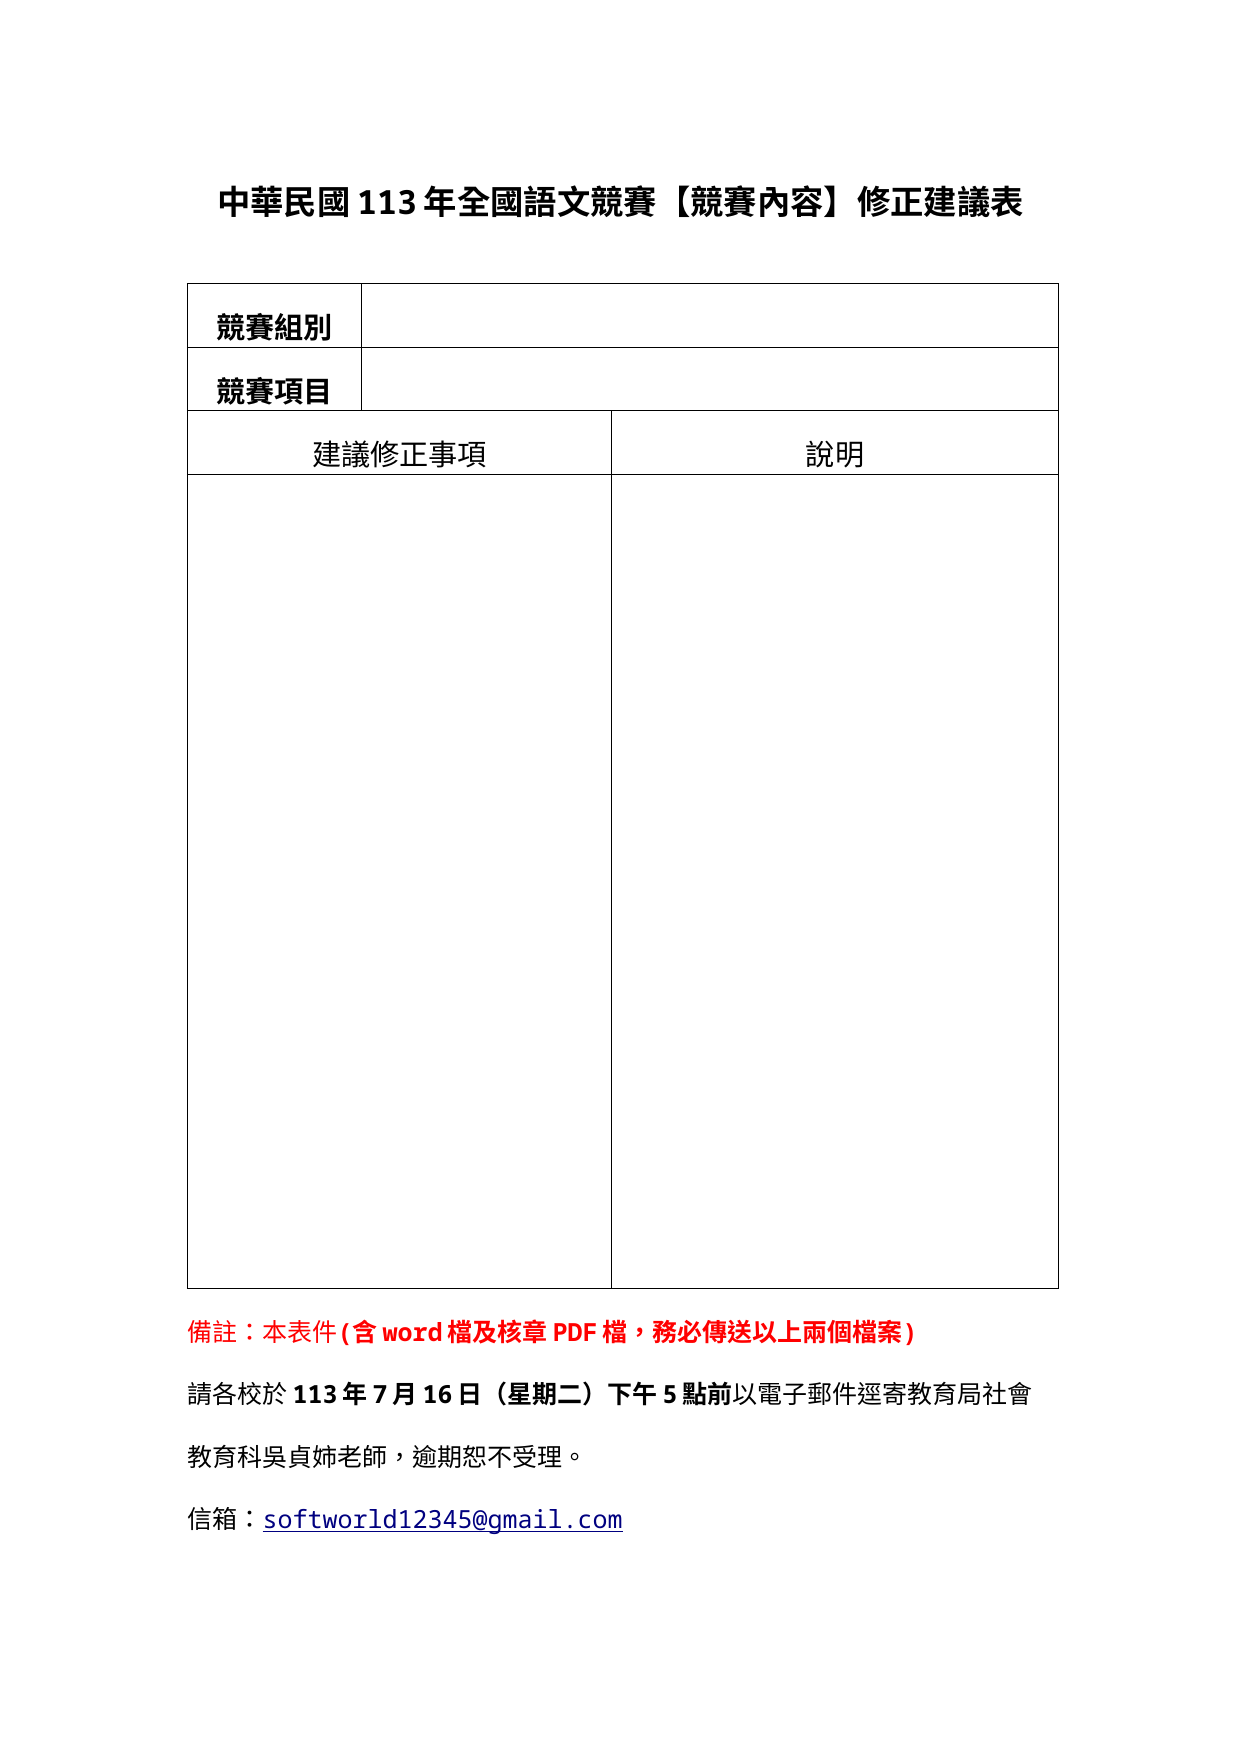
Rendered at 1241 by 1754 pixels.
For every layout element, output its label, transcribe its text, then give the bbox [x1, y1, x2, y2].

text 信箱：softworld12345@gmail.com [187, 1476, 1053, 1538]
table_cell 建議修正事項 [188, 411, 611, 474]
table_cell 競賽項目 [188, 348, 361, 410]
table_cell 說明 [612, 411, 1058, 474]
table_cell [612, 475, 1058, 1287]
text 備註：本表件(含word檔及核章PDF檔，務必傳送以上兩個檔案) [187, 1289, 1053, 1351]
table_header [362, 284, 1058, 347]
table_cell [362, 348, 1058, 410]
table_cell [188, 475, 611, 1287]
text 中華民國113年全國語文競賽【競賽內容】修正建議表 [187, 158, 1053, 221]
text 請各校於113年7月16日（星期二）下午5點前以電子郵件逕寄教育局社會教育科吳貞姉老師，逾期恕不受理。 [187, 1351, 1053, 1476]
table_header 競賽組別 [188, 284, 361, 347]
